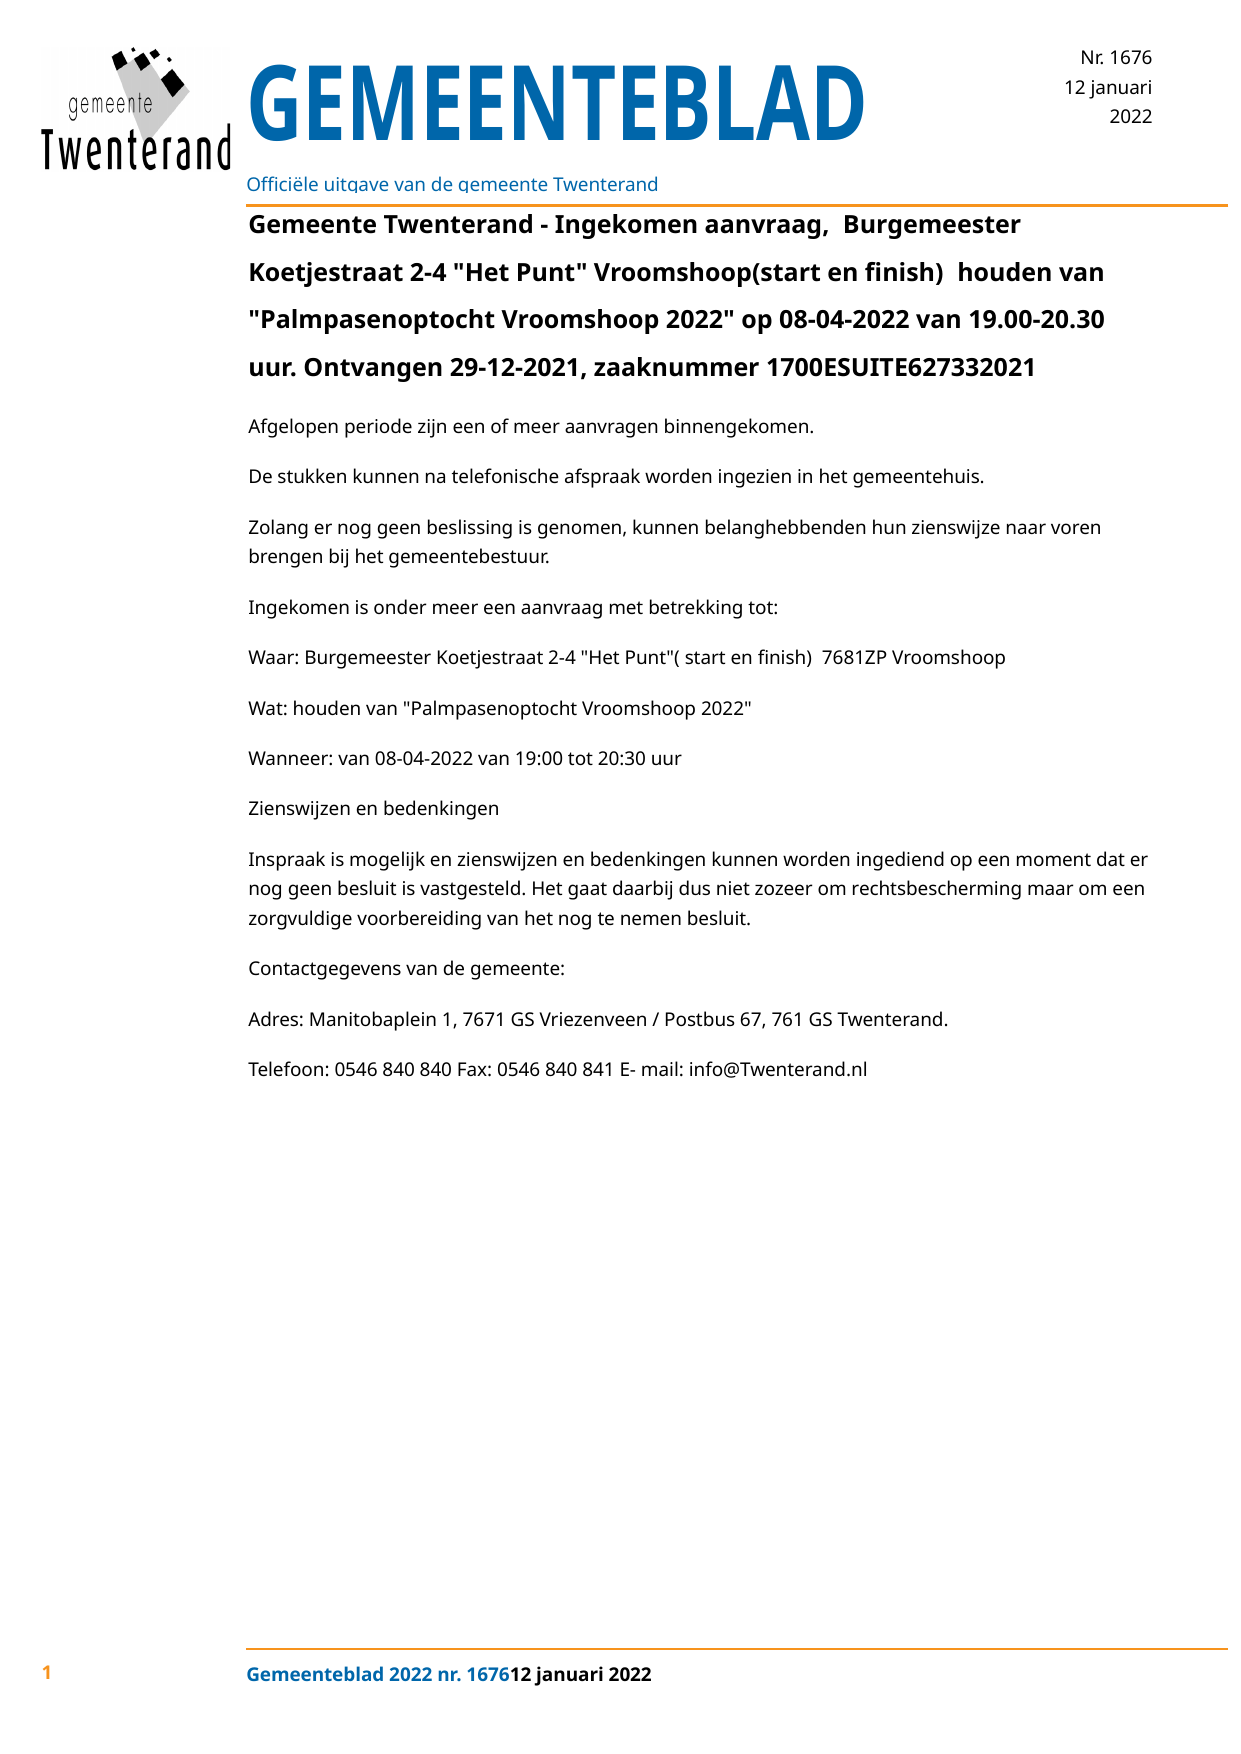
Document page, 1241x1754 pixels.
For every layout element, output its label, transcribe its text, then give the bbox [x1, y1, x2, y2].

text Gemeente Twenterand - Ingekomen aanvraag, Burgemeester Koetjestraat 2-4 "Het Punt" Vroomshoop(start en finish) houden van "Palmpasenoptocht Vroomshoop 2022" op 08-04-2022 van 19.00-20.30 uur. Ontvangen 29-12-2021, zaaknummer 1700ESUITE627332021 [248, 207, 1152, 384]
text Wat: houden van "Palmpasenoptocht Vroomshoop 2022" [248, 695, 1152, 721]
text Waar: Burgemeester Koetjestraat 2-4 "Het Punt"( start en finish) 7681ZP Vroomshoop [248, 644, 1152, 670]
text Adres: Manitobaplein 1, 7671 GS Vriezenveen / Postbus 67, 761 GS Twenterand. [248, 1006, 1152, 1032]
text Zienswijzen en bedenkingen [248, 796, 1152, 821]
text Telefoon: 0546 840 840 Fax: 0546 840 841 E- mail: info@Twenterand.nl [248, 1056, 1152, 1082]
text Wanneer: van 08-04-2022 van 19:00 tot 20:30 uur [248, 745, 1152, 771]
text Contactgegevens van de gemeente: [248, 956, 1152, 981]
text De stukken kunnen na telefonische afspraak worden ingezien in het gemeentehuis. [248, 463, 1152, 489]
text Afgelopen periode zijn een of meer aanvragen binnengekomen. [248, 413, 1152, 439]
picture [41, 47, 231, 172]
text Inspraak is mogelijk en zienswijzen en bedenkingen kunnen worden ingediend op een moment dat er nog geen besluit is vastgesteld. Het gaat daarbij dus niet zozeer om rechtsbescherming maar om een zorgvuldige voorbereiding van het nog te nemen besluit. [248, 846, 1152, 931]
text Ingekomen is onder meer een aanvraag met betrekking tot: [248, 594, 1152, 620]
text Zolang er nog geen beslissing is genomen, kunnen belanghebbenden hun zienswijze naar voren brengen bij het gemeentebestuur. [248, 514, 1152, 569]
